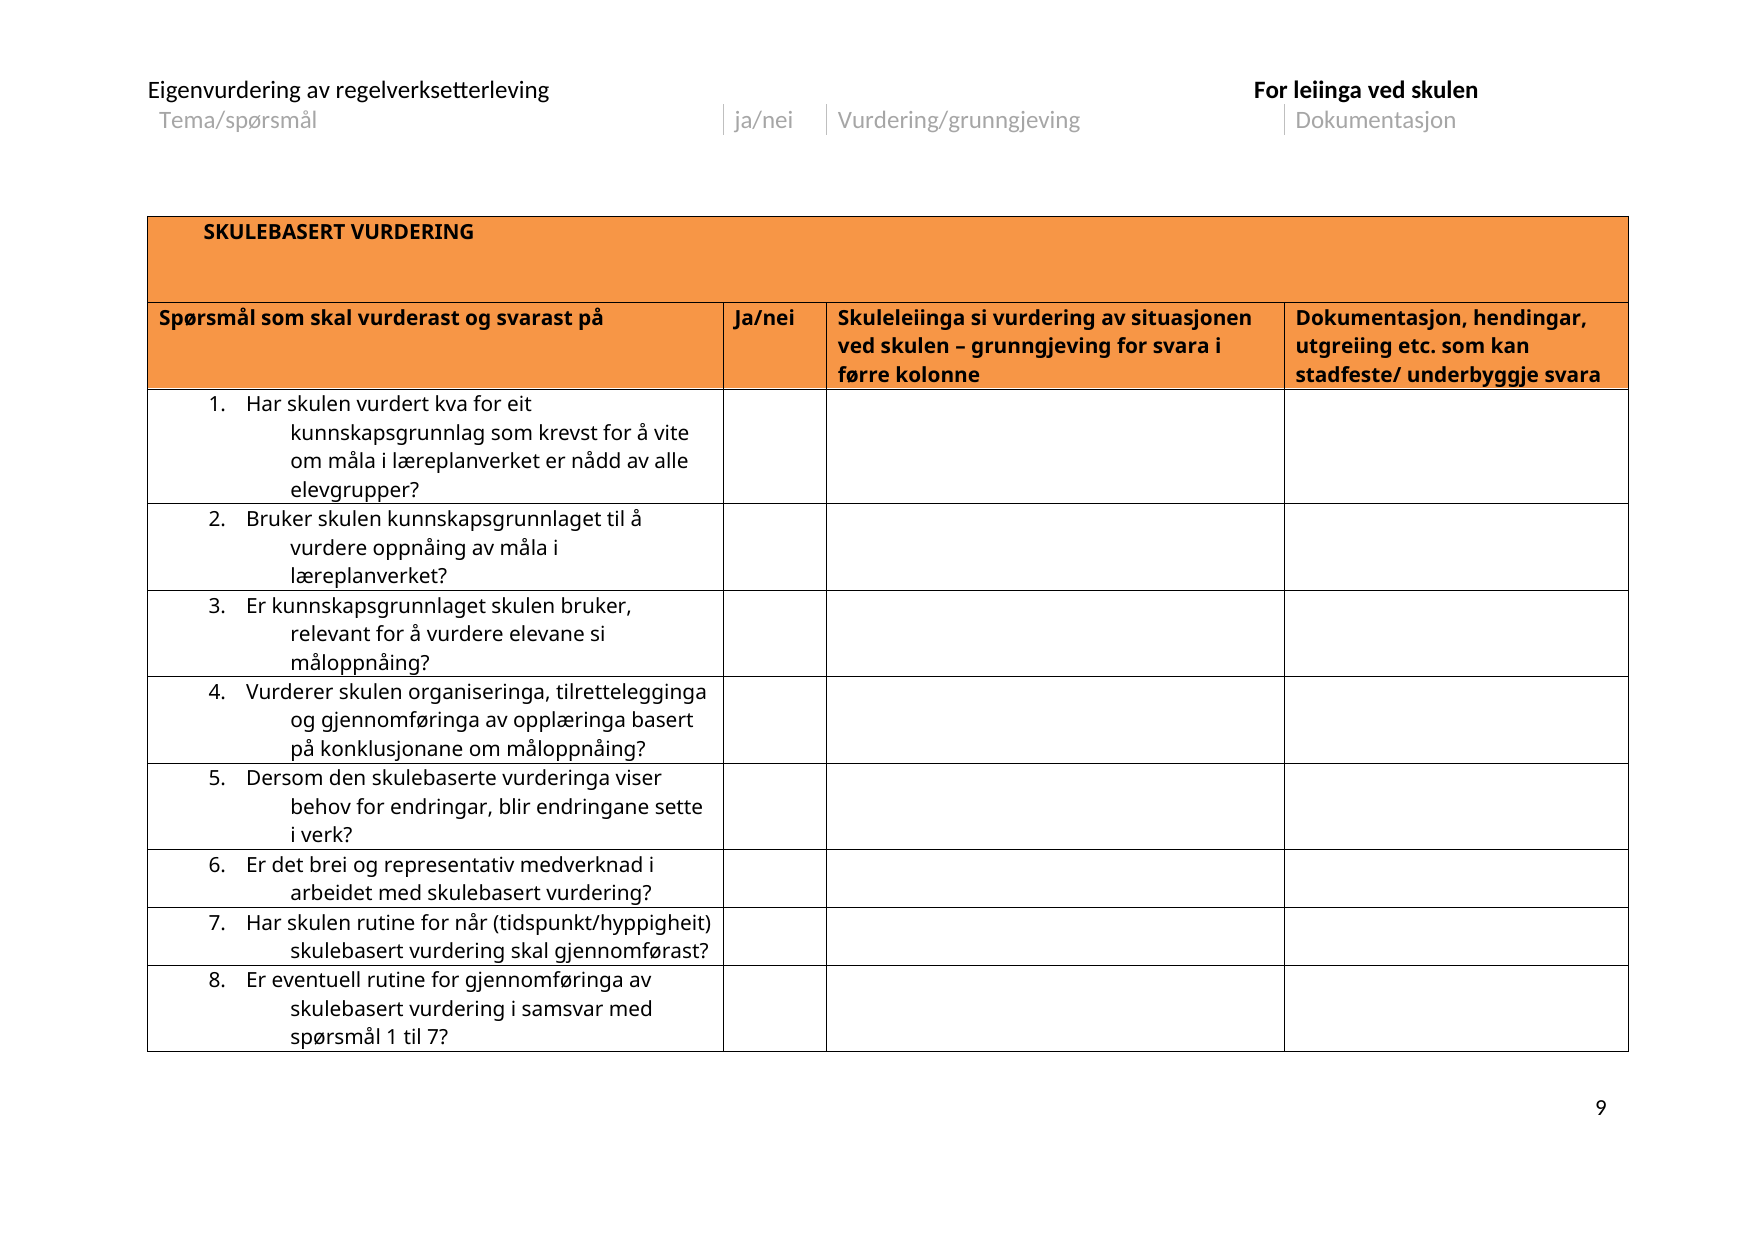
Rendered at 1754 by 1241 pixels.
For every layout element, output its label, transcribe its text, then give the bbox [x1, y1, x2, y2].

table_cell [1285, 850, 1628, 907]
table_header Ja/nei [724, 303, 826, 388]
table_cell [1285, 966, 1628, 1051]
table_cell [724, 850, 826, 907]
table_cell Har skulen vurdert kva for eit kunnskapsgrunnlag som krevst for å vite om måla i læreplanverket er nådd av alle elevgrupper? [148, 390, 723, 503]
table_cell Dersom den skulebaserte vurderinga viser behov for endringar, blir endringane sette i verk? [148, 764, 723, 849]
table_cell [1285, 390, 1628, 503]
table_cell Har skulen rutine for når (tidspunkt/hyppigheit) skulebasert vurdering skal gjennomførast? [148, 908, 723, 964]
table_cell [1285, 908, 1628, 964]
table_cell [827, 390, 1284, 503]
table_cell [827, 591, 1284, 676]
table_cell [1285, 591, 1628, 676]
table_cell Vurderer skulen organiseringa, tilrettelegginga og gjennomføringa av opplæringa basert på konklusjonane om måloppnåing? [148, 677, 723, 762]
table_cell Er det brei og representativ medverknad i arbeidet med skulebasert vurdering? [148, 850, 723, 907]
table_cell [1285, 504, 1628, 590]
table_cell [827, 908, 1284, 964]
table_cell [1285, 764, 1628, 849]
table_cell [827, 504, 1284, 590]
table_header Spørsmål som skal vurderast og svarast på [148, 303, 723, 388]
table_cell Bruker skulen kunnskapsgrunnlaget til å vurdere oppnåing av måla i læreplanverket? [148, 504, 723, 590]
table_cell [827, 677, 1284, 762]
table_cell [827, 764, 1284, 849]
table_cell Er eventuell rutine for gjennomføringa av skulebasert vurdering i samsvar med spørsmål 1 til 7? [148, 966, 723, 1051]
table_cell [827, 850, 1284, 907]
table_cell [724, 390, 826, 503]
table_cell [724, 966, 826, 1051]
table_cell [724, 591, 826, 676]
table_cell Er kunnskapsgrunnlaget skulen bruker, relevant for å vurdere elevane si måloppnåing? [148, 591, 723, 676]
table_cell [724, 677, 826, 762]
table_cell [724, 764, 826, 849]
table_cell [724, 504, 826, 590]
table_cell [724, 908, 826, 964]
table_header Dokumentasjon, hendingar, utgreiing etc. som kan stadfeste/ underbyggje svara [1285, 303, 1628, 388]
table_cell [1285, 677, 1628, 762]
table_cell [827, 966, 1284, 1051]
table_header Skuleleiinga si vurdering av situasjonen ved skulen – grunngjeving for svara i førre kolonne [827, 303, 1284, 388]
table_header SKULEBASERT VURDERING [148, 217, 1628, 302]
